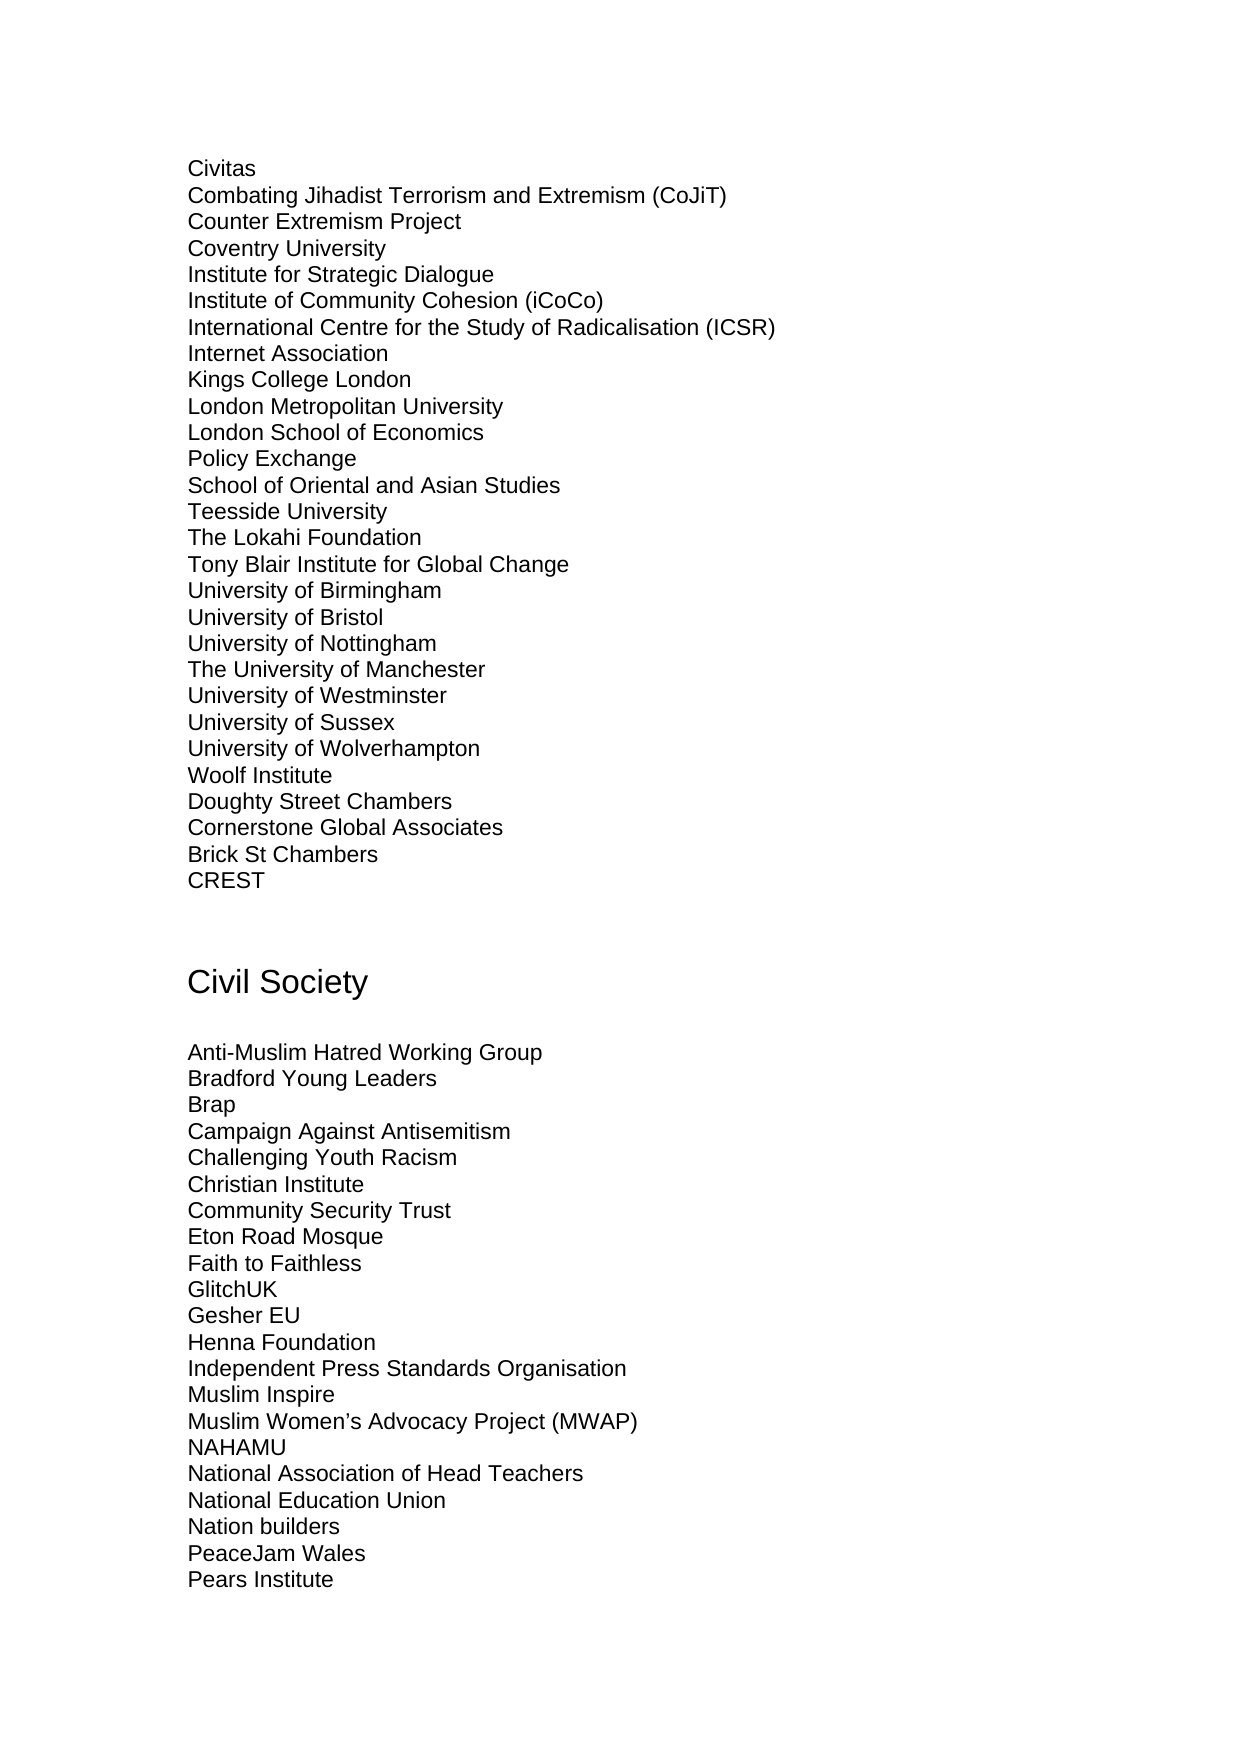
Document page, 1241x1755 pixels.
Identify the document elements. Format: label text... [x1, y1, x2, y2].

text Brick St Chambers [187, 841, 1052, 867]
text School of Oriental and Asian Studies [187, 472, 1052, 498]
text Cornerstone Global Associates [187, 814, 1052, 841]
text Bradford Young Leaders [187, 1065, 1052, 1091]
text Eton Road Mosque [187, 1223, 1052, 1249]
text Community Security Trust [187, 1197, 1052, 1223]
text Combating Jihadist Terrorism and Extremism (CoJiT) [187, 182, 1052, 208]
text The Lokahi Foundation [187, 524, 1052, 551]
text Teesside University [187, 498, 1052, 524]
subtitle Civil Society [187, 962, 1052, 1000]
text Coventry University [187, 234, 1052, 261]
text Tony Blair Institute for Global Change [187, 551, 1052, 577]
text Henna Foundation [187, 1329, 1052, 1355]
text London School of Economics [187, 419, 1052, 445]
text Counter Extremism Project [187, 208, 1052, 234]
text University of Westminster [187, 682, 1052, 709]
text Pears Institute [187, 1566, 1052, 1592]
text University of Sussex [187, 709, 1052, 735]
text Woolf Institute [187, 762, 1052, 788]
text National Association of Head Teachers [187, 1460, 1052, 1487]
text GlitchUK [187, 1276, 1052, 1302]
text Institute of Community Cohesion (iCoCo) [187, 287, 1052, 313]
text Internet Association [187, 340, 1052, 366]
text Kings College London [187, 366, 1052, 393]
text Brap [187, 1091, 1052, 1118]
text University of Bristol [187, 603, 1052, 630]
text University of Nottingham [187, 630, 1052, 656]
text Doughty Street Chambers [187, 788, 1052, 814]
text University of Birmingham [187, 577, 1052, 603]
text The University of Manchester [187, 656, 1052, 682]
text Anti-Muslim Hatred Working Group [187, 1039, 1052, 1065]
text Policy Exchange [187, 445, 1052, 472]
text Christian Institute [187, 1171, 1052, 1197]
text Muslim Women’s Advocacy Project (MWAP) [187, 1408, 1052, 1434]
text London Metropolitan University [187, 393, 1052, 419]
text Campaign Against Antisemitism [187, 1118, 1052, 1144]
text Nation builders [187, 1513, 1052, 1539]
text Faith to Faithless [187, 1249, 1052, 1276]
text National Education Union [187, 1487, 1052, 1513]
text NAHAMU [187, 1434, 1052, 1460]
text Civitas [187, 155, 1052, 182]
text University of Wolverhampton [187, 735, 1052, 762]
text Muslim Inspire [187, 1381, 1052, 1408]
text International Centre for the Study of Radicalisation (ICSR) [187, 313, 1052, 340]
text CREST [187, 867, 1052, 893]
text Institute for Strategic Dialogue [187, 261, 1052, 287]
text Gesher EU [187, 1302, 1052, 1329]
text Independent Press Standards Organisation [187, 1355, 1052, 1381]
text Challenging Youth Racism [187, 1144, 1052, 1171]
text PeaceJam Wales [187, 1539, 1052, 1566]
